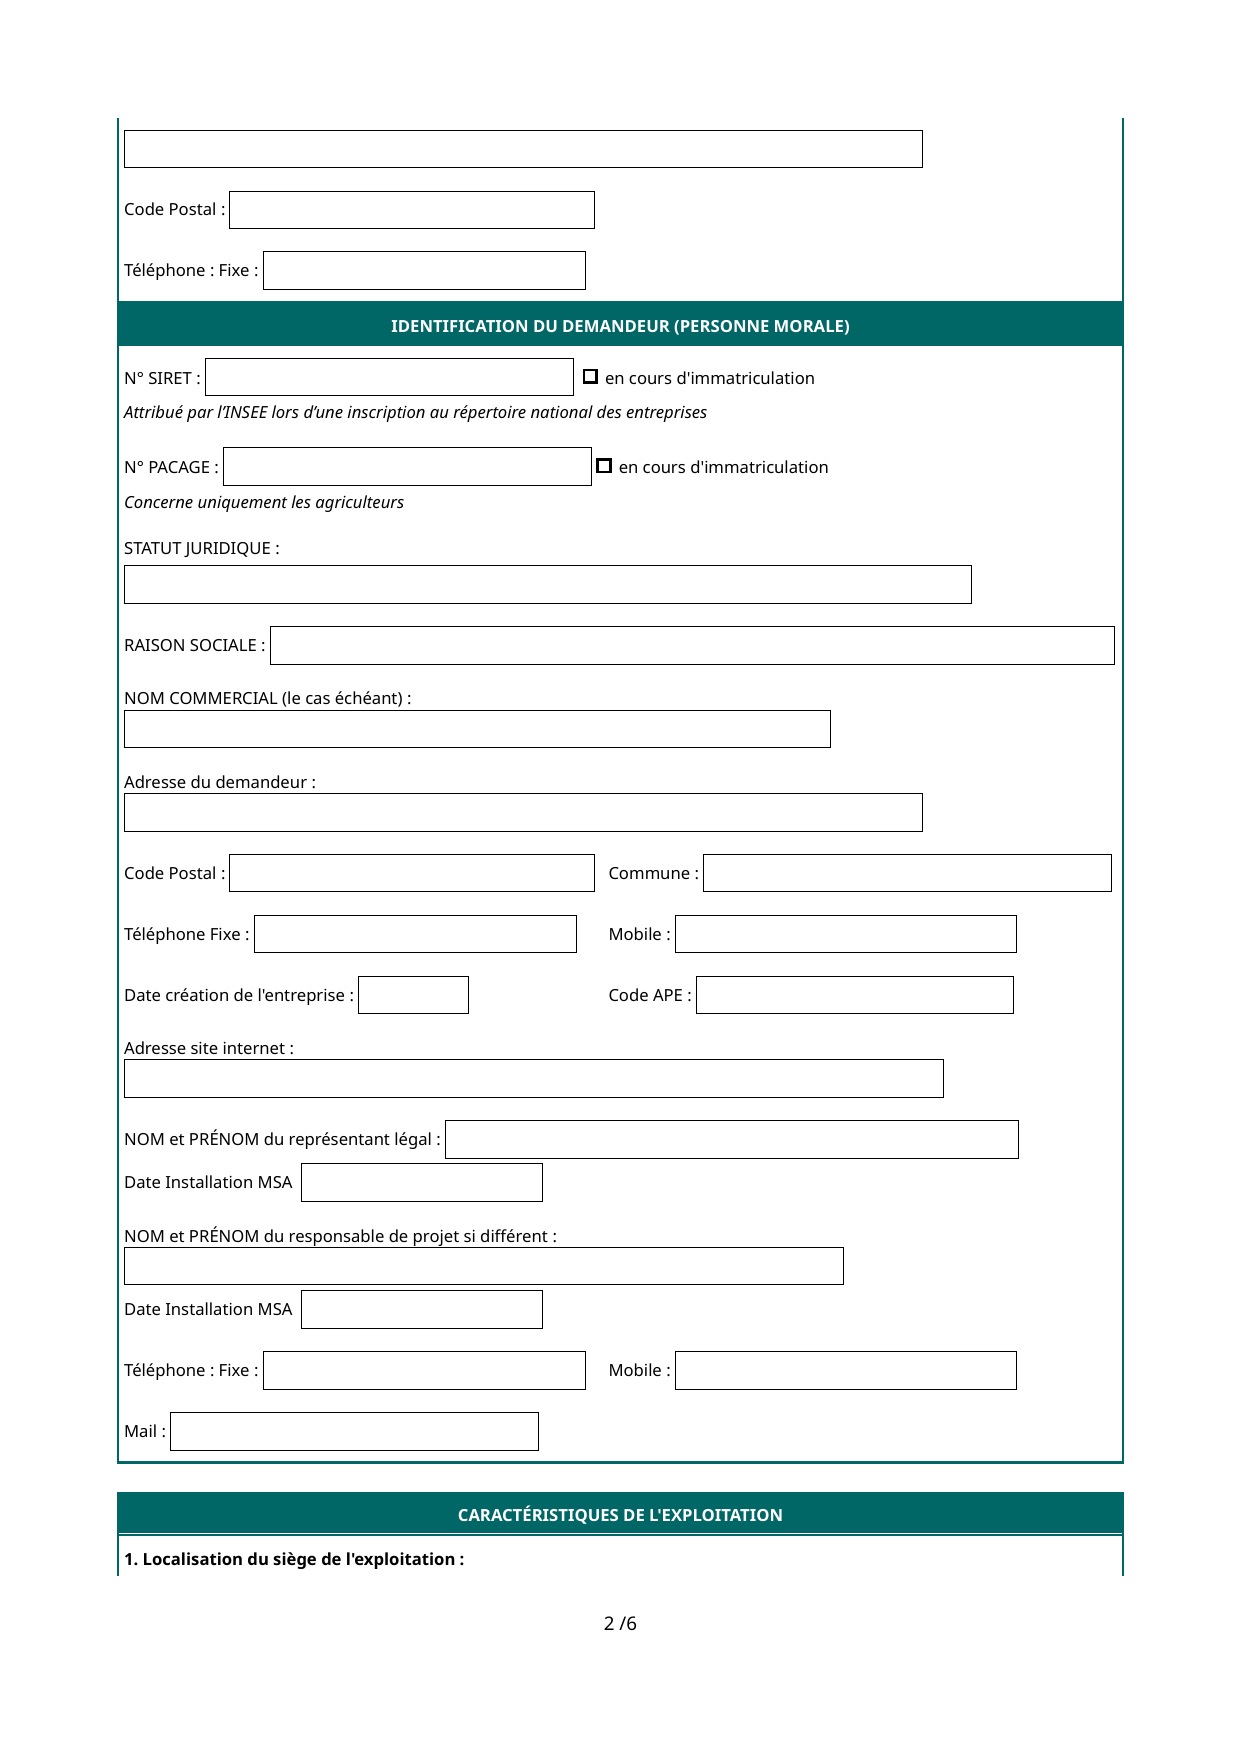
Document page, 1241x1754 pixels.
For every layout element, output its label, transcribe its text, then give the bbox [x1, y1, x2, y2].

table_cell Téléphone Fixe : [119, 903, 602, 964]
table_cell Code APE : [603, 964, 1122, 1025]
table_cell Téléphone : Fixe : [119, 240, 1122, 301]
table_cell [119, 118, 1122, 179]
table_cell Adresse site internet : [119, 1025, 1122, 1108]
table_cell NOM et PRÉNOM du responsable de projet si différent : Date Installation MSA [119, 1213, 1122, 1340]
table_cell STATUT JURIDIQUE : [119, 525, 1122, 614]
table_cell Commune : [603, 843, 1122, 903]
table_cell Téléphone : Fixe : [119, 1340, 602, 1401]
table_cell RAISON SOCIALE : [119, 615, 1122, 675]
table_cell Mail : [119, 1401, 1122, 1461]
table_cell 1. Localisation du siège de l'exploitation : [119, 1536, 1122, 1576]
table_cell Adresse du demandeur : [119, 759, 1122, 842]
table_cell Code Postal : [119, 179, 1122, 240]
table_cell N° PACAGE : en cours d'immatriculation Concerne uniquement les agriculteurs [119, 436, 1122, 525]
table_cell N° SIRET : en cours d'immatriculation Attribué par l’INSEE lors d’une inscription au répertoire national des entreprises [119, 346, 1122, 436]
table_cell NOM COMMERCIAL (le cas échéant) : [119, 675, 1122, 759]
table_header Identification du demandeur (personne morale) [119, 305, 1122, 344]
table_cell Mobile : [603, 1340, 1122, 1401]
table_cell NOM et PRÉNOM du représentant légal : Date Installation MSA [119, 1109, 1122, 1213]
table_header Caractéristiques de L'EXPLOITATION [119, 1494, 1122, 1533]
table_cell Code Postal : [119, 843, 602, 903]
table_cell Date création de l'entreprise : [119, 964, 602, 1025]
table_cell Mobile : [603, 903, 1122, 964]
